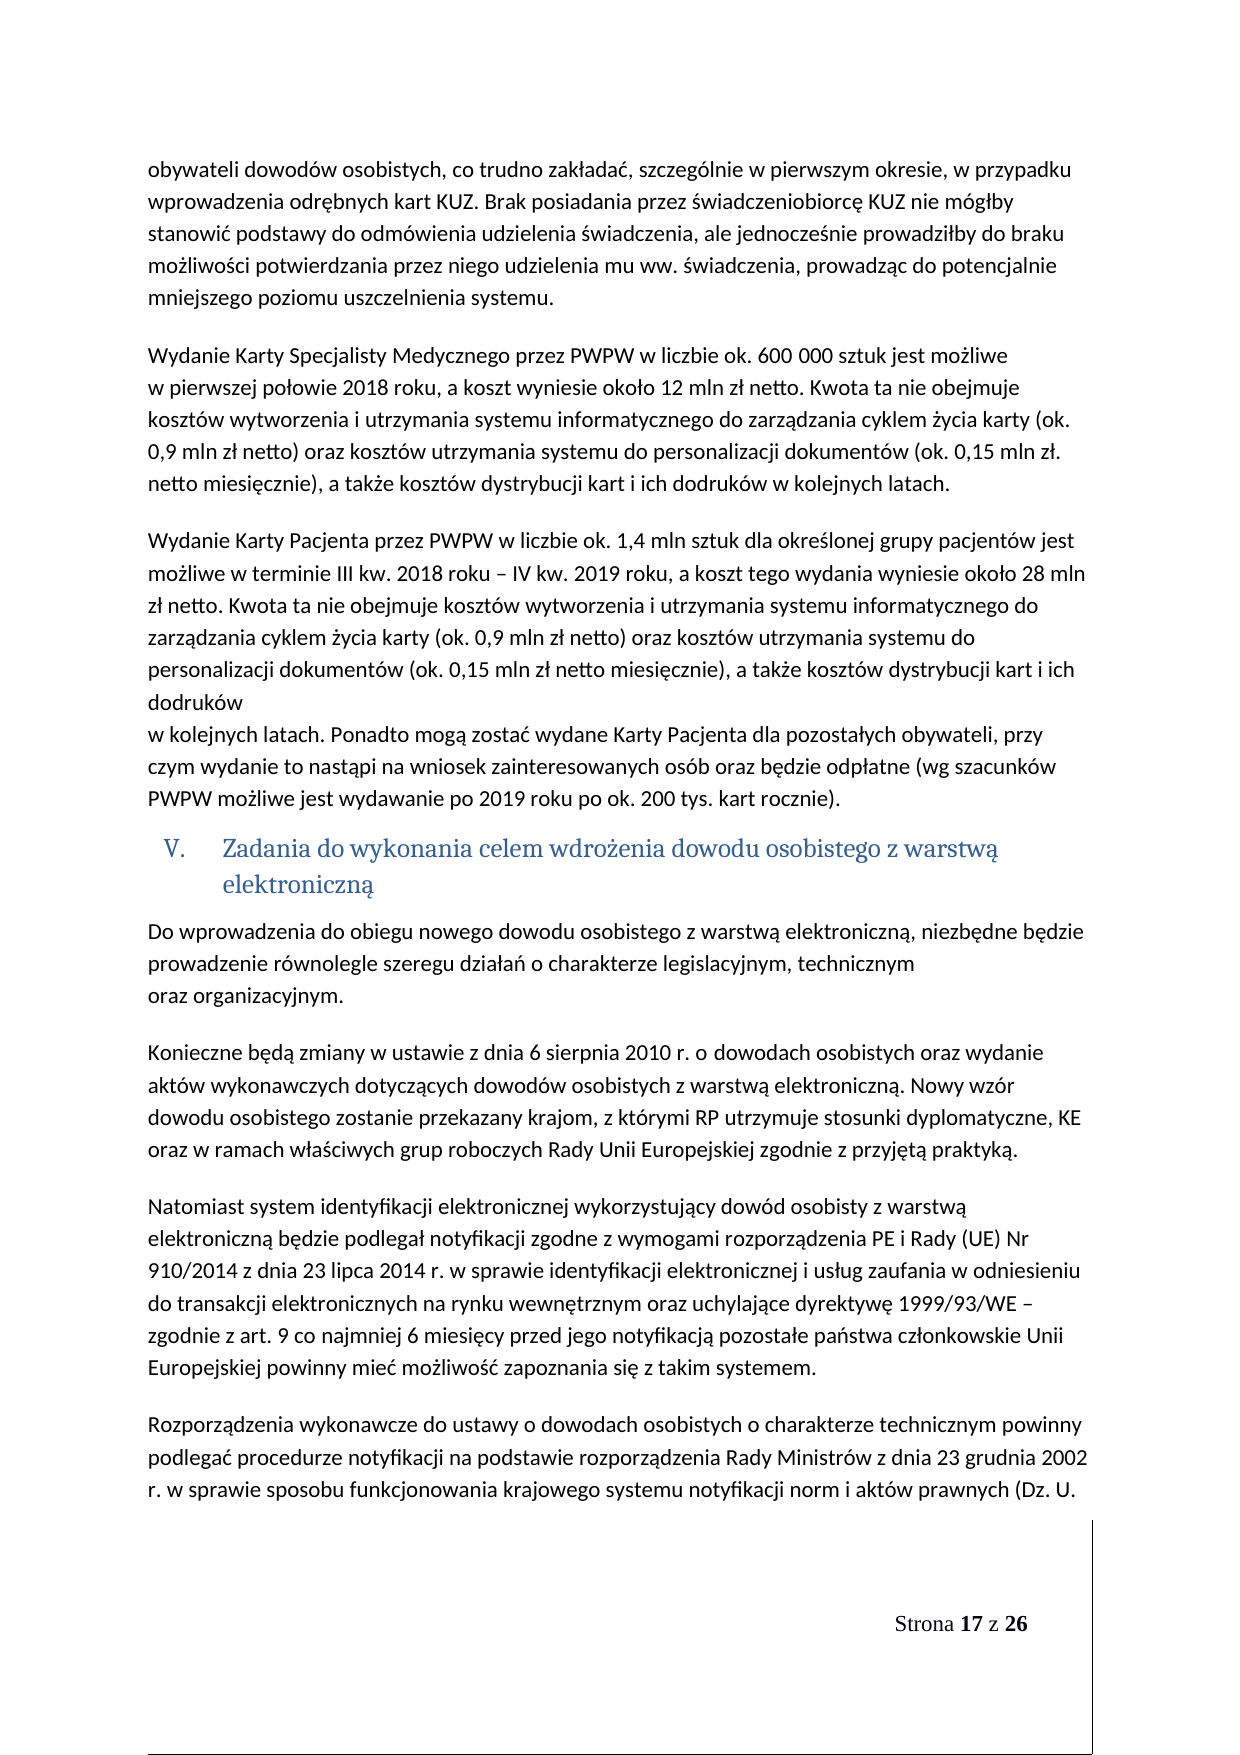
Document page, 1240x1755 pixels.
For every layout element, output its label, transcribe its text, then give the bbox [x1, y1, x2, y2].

text Rozporządzenia wykonawcze do ustawy o dowodach osobistych o charakterze technicznym powinny podlegać procedurze notyfikacji na podstawie rozporządzenia Rady Ministrów z dnia 23 grudnia 2002 r. w sprawie sposobu funkcjonowania krajowego systemu notyfikacji norm i aktów prawnych (Dz. U. [148, 1410, 1092, 1503]
text Konieczne będą zmiany w ustawie z dnia 6 sierpnia 2010 r. o dowodach osobistych oraz wydanie aktów wykonawczych dotyczących dowodów osobistych z warstwą elektroniczną. Nowy wzór dowodu osobistego zostanie przekazany krajom, z którymi RP utrzymuje stosunki dyplomatyczne, KE oraz w ramach właściwych grup roboczych Rady Unii Europejskiej zgodnie z przyjętą praktyką. [148, 1038, 1092, 1163]
text Wydanie Karty Pacjenta przez PWPW w liczbie ok. 1,4 mln sztuk dla określonej grupy pacjentów jest możliwe w terminie III kw. 2018 roku – IV kw. 2019 roku, a koszt tego wydania wyniesie około 28 mln zł netto. Kwota ta nie obejmuje kosztów wytworzenia i utrzymania systemu informatycznego do zarządzania cyklem życia karty (ok. 0,9 mln zł netto) oraz kosztów utrzymania systemu do personalizacji dokumentów (ok. 0,15 mln zł netto miesięcznie), a także kosztów dystrybucji kart i ich dodruków w kolejnych latach. Ponadto mogą zostać wydane Karty Pacjenta dla pozostałych obywateli, przy czym wydanie to nastąpi na wniosek zainteresowanych osób oraz będzie odpłatne (wg szacunków PWPW możliwe jest wydawanie po 2019 roku po ok. 200 tys. kart rocznie). [148, 527, 1092, 812]
text Wydanie Karty Specjalisty Medycznego przez PWPW w liczbie ok. 600 000 sztuk jest możliwe w pierwszej połowie 2018 roku, a koszt wyniesie około 12 mln zł netto. Kwota ta nie obejmuje kosztów wytworzenia i utrzymania systemu informatycznego do zarządzania cyklem życia karty (ok. 0,9 mln zł netto) oraz kosztów utrzymania systemu do personalizacji dokumentów (ok. 0,15 mln zł. netto miesięcznie), a także kosztów dystrybucji kart i ich dodruków w kolejnych latach. [148, 341, 1092, 497]
text Natomiast system identyfikacji elektronicznej wykorzystujący dowód osobisty z warstwą elektroniczną będzie podlegał notyfikacji zgodne z wymogami rozporządzenia PE i Rady (UE) Nr 910/2014 z dnia 23 lipca 2014 r. w sprawie identyfikacji elektronicznej i usług zaufania w odniesieniu do transakcji elektronicznych na rynku wewnętrznym oraz uchylające dyrektywę 1999/93/WE – zgodnie z art. 9 co najmniej 6 miesięcy przed jego notyfikacją pozostałe państwa członkowskie Unii Europejskiej powinny mieć możliwość zapoznania się z takim systemem. [148, 1192, 1092, 1381]
text obywateli dowodów osobistych, co trudno zakładać, szczególnie w pierwszym okresie, w przypadku wprowadzenia odrębnych kart KUZ. Brak posiadania przez świadczeniobiorcę KUZ nie mógłby stanowić podstawy do odmówienia udzielenia świadczenia, ale jednocześnie prowadziłby do braku możliwości potwierdzania przez niego udzielenia mu ww. świadczenia, prowadząc do potencjalnie mniejszego poziomu uszczelnienia systemu. [148, 155, 1092, 312]
list Zadania do wykonania celem wdrożenia dowodu osobistego z warstwą elektroniczną [185, 833, 1092, 900]
text Do wprowadzenia do obiegu nowego dowodu osobistego z warstwą elektroniczną, niezbędne będzie prowadzenie równolegle szeregu działań o charakterze legislacyjnym, technicznym oraz organizacyjnym. [148, 917, 1092, 1009]
